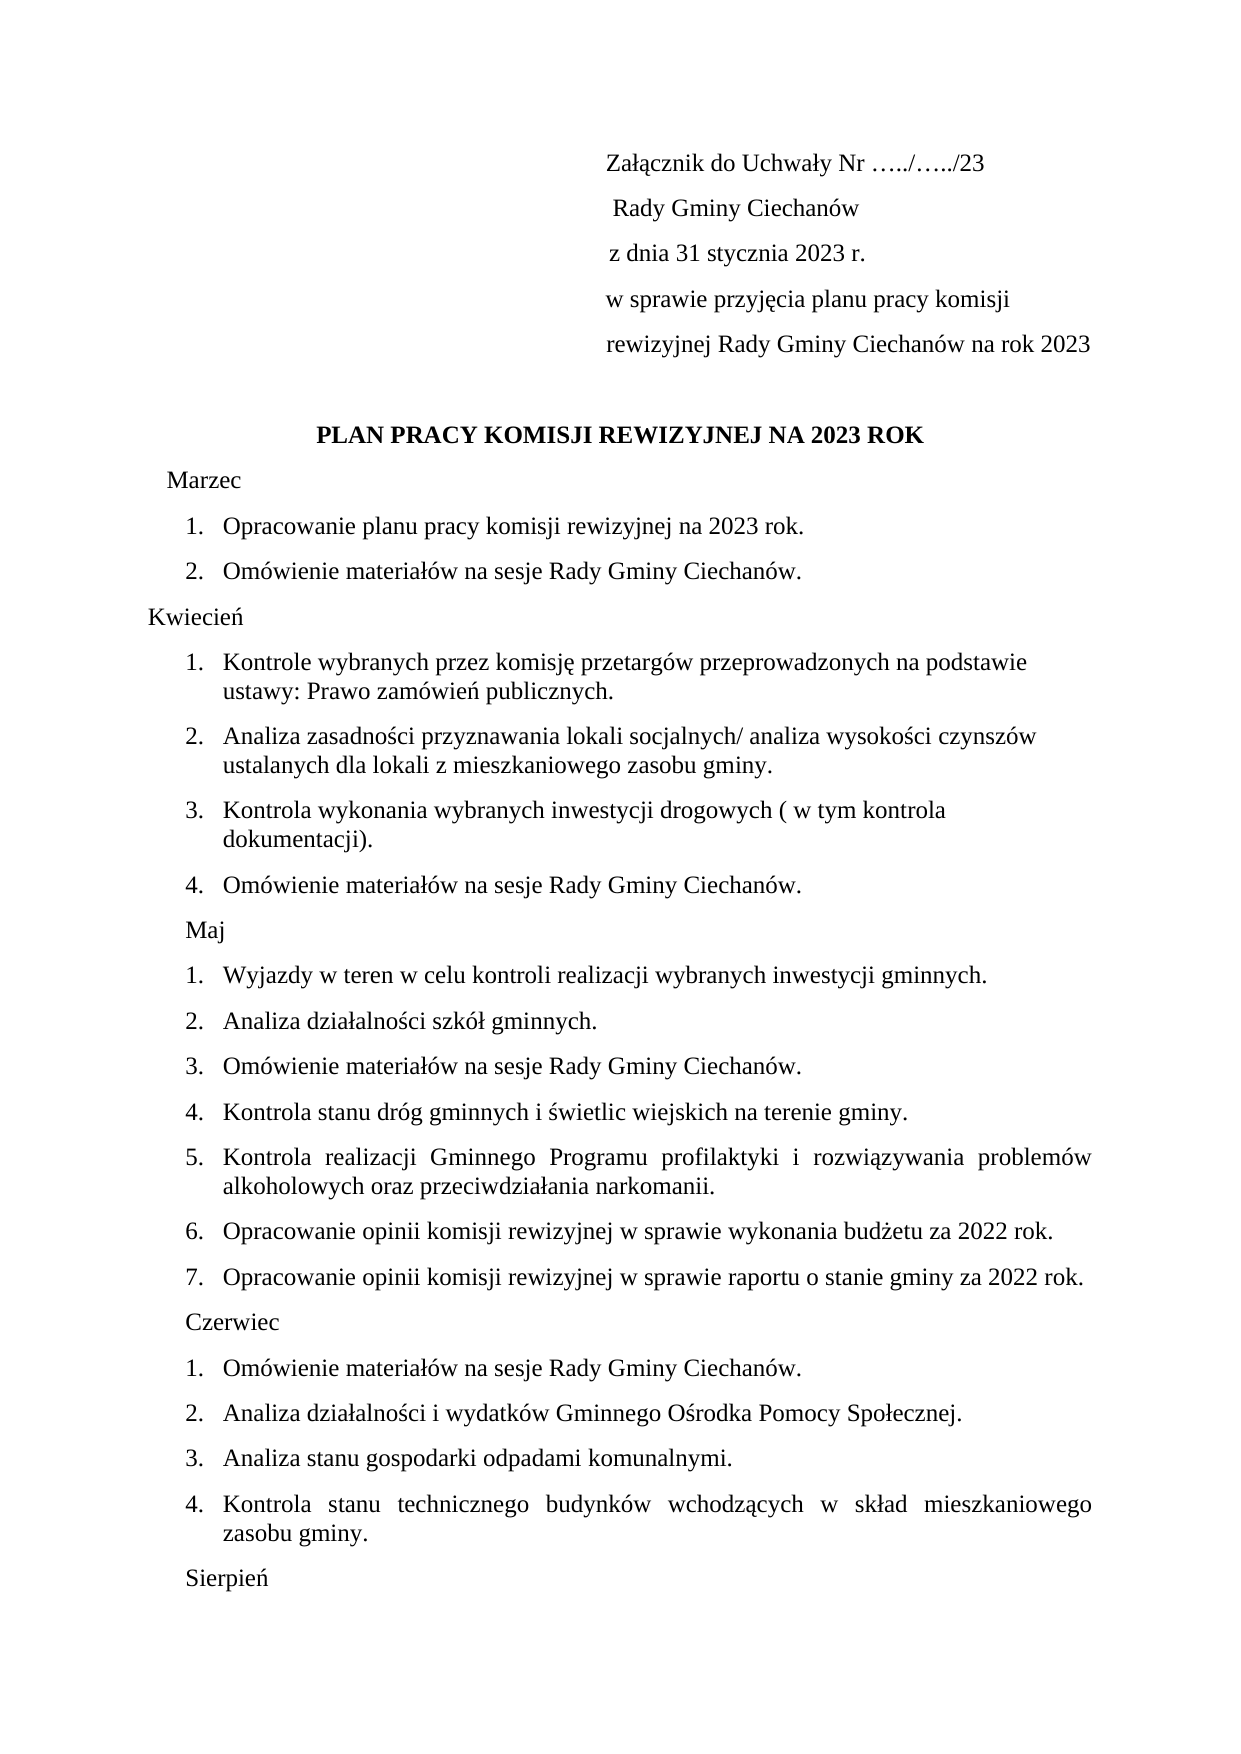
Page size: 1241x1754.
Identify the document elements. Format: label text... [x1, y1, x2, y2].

list Analiza działalności i wydatków Gminnego Ośrodka Pomocy Społecznej. [185, 1398, 1093, 1427]
list Omówienie materiałów na sesje Rady Gminy Ciechanów. [185, 556, 1093, 585]
text rewizyjnej Rady Gminy Ciechanów na rok 2023 [148, 329, 1093, 358]
list Kontrole wybranych przez komisję przetargów przeprowadzonych na podstawie ustawy: Prawo zamówień publicznych. [185, 647, 1093, 705]
list Kontrola wykonania wybranych inwestycji drogowych ( w tym kontrola dokumentacji). [185, 796, 1093, 853]
list Omówienie materiałów na sesje Rady Gminy Ciechanów. [185, 870, 1093, 898]
text Maj [185, 915, 1093, 944]
list Analiza działalności szkół gminnych. [185, 1006, 1093, 1035]
text Sierpień [185, 1563, 1093, 1592]
text PLAN PRACY KOMISJI REWIZYJNEJ NA 2023 ROK [148, 420, 1093, 449]
text w sprawie przyjęcia planu pracy komisji [148, 284, 1093, 313]
list Wyjazdy w teren w celu kontroli realizacji wybranych inwestycji gminnych. [185, 961, 1093, 989]
list Opracowanie opinii komisji rewizyjnej w sprawie raportu o stanie gminy za 2022 rok. [185, 1262, 1093, 1291]
text Czerwiec [148, 1307, 1093, 1336]
list Kontrola realizacji Gminnego Programu profilaktyki i rozwiązywania problemów alkoholowych oraz przeciwdziałania narkomanii. [185, 1142, 1093, 1200]
text Kwiecień [148, 602, 1093, 631]
list Opracowanie planu pracy komisji rewizyjnej na 2023 rok. [185, 511, 1093, 540]
list Omówienie materiałów na sesje Rady Gminy Ciechanów. [185, 1353, 1093, 1381]
list Kontrola stanu technicznego budynków wchodzących w skład mieszkaniowego zasobu gminy. [185, 1489, 1093, 1546]
text Załącznik do Uchwały Nr …../…../23 [148, 148, 1093, 176]
text Marzec [148, 466, 1093, 494]
list Kontrola stanu dróg gminnych i świetlic wiejskich na terenie gminy. [185, 1097, 1093, 1126]
list Omówienie materiałów na sesje Rady Gminy Ciechanów. [185, 1051, 1093, 1080]
text z dnia 31 stycznia 2023 r. [516, 238, 1093, 267]
list Opracowanie opinii komisji rewizyjnej w sprawie wykonania budżetu za 2022 rok. [185, 1216, 1093, 1245]
list Analiza stanu gospodarki odpadami komunalnymi. [185, 1443, 1093, 1472]
list Analiza zasadności przyznawania lokali socjalnych/ analiza wysokości czynszów ustalanych dla lokali z mieszkaniowego zasobu gminy. [185, 721, 1093, 779]
text Rady Gminy Ciechanów [148, 193, 1093, 222]
